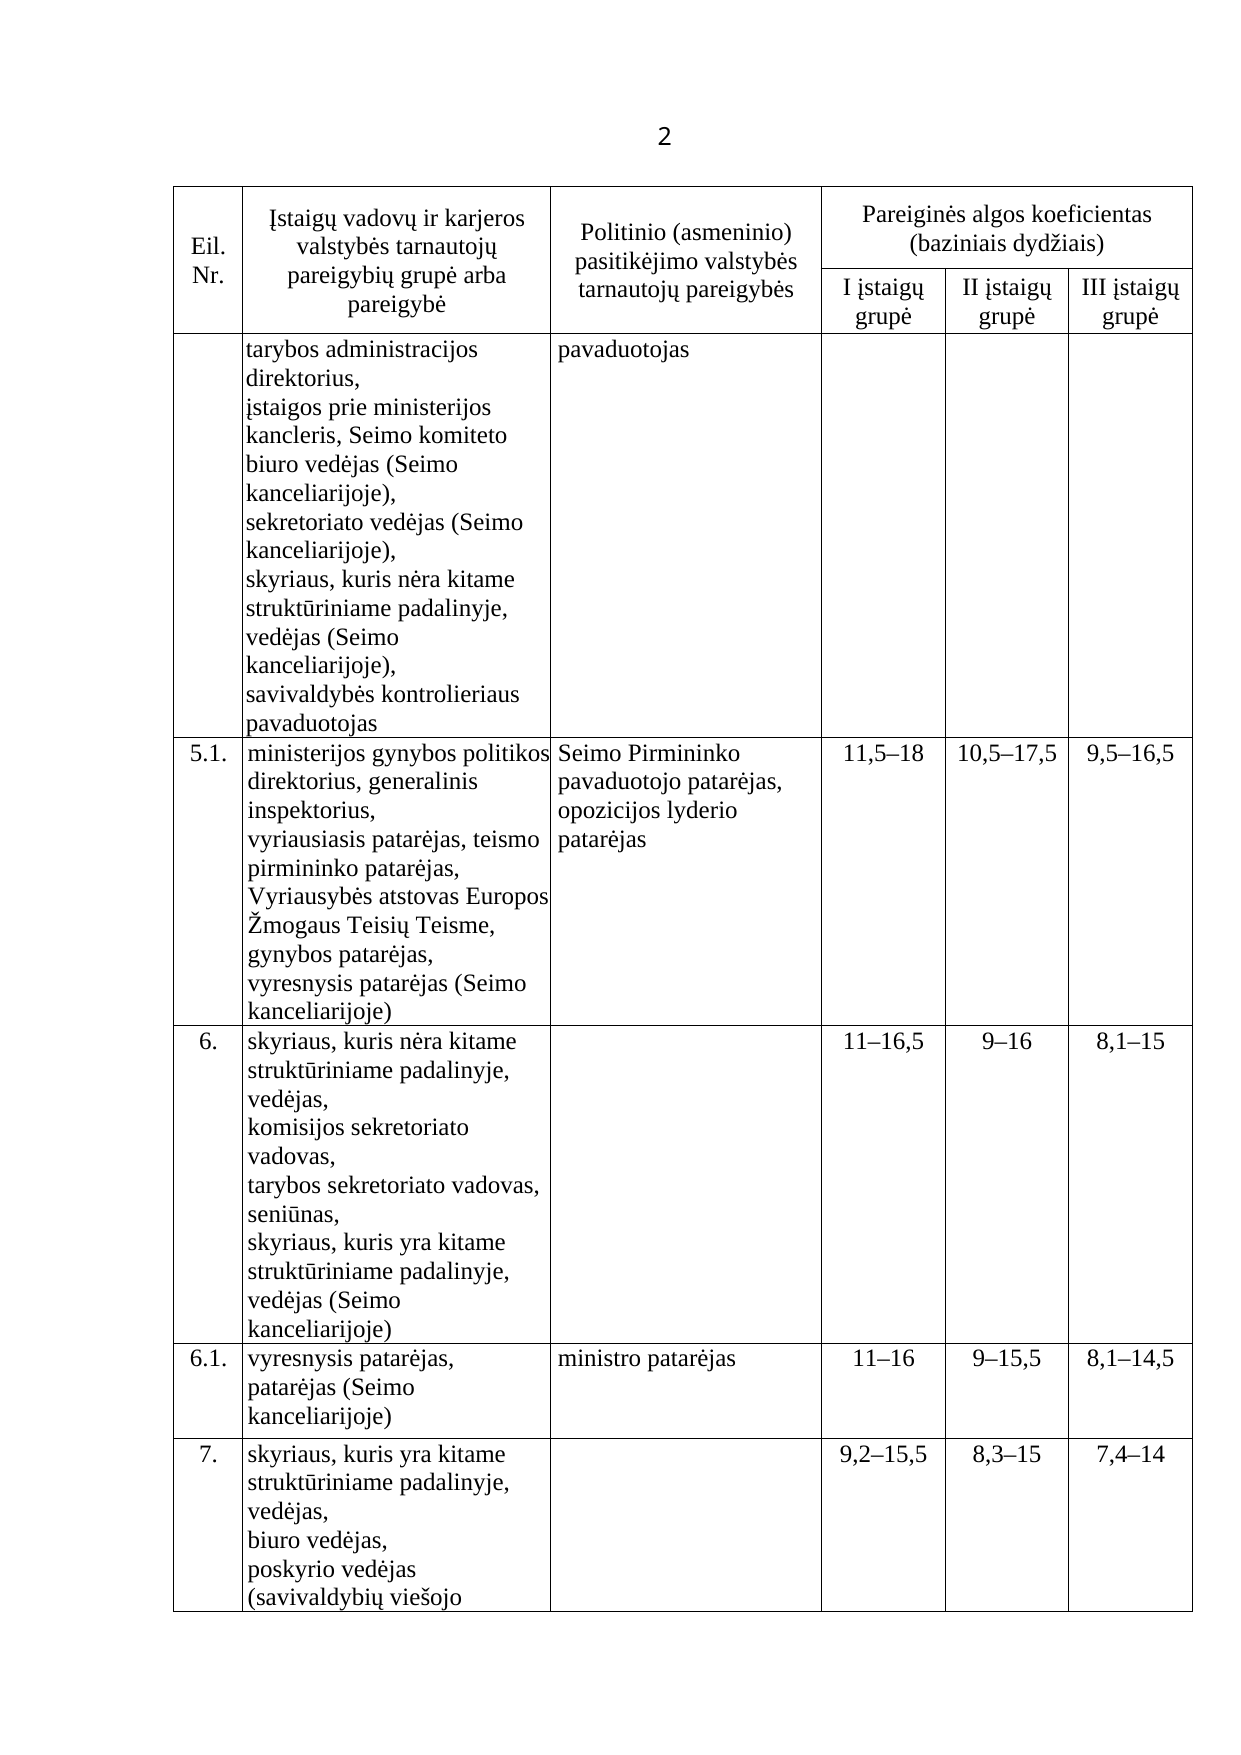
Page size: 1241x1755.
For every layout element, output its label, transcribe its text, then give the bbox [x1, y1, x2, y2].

table_cell 11–16,5 [822, 1026, 945, 1342]
table_cell 8,3–15 [946, 1439, 1068, 1611]
table_header Pareiginės algos koeficientas (baziniais dydžiais) [822, 187, 1192, 268]
table_cell 10,5–17,5 [946, 738, 1068, 1025]
table_cell [822, 334, 945, 737]
table_cell 9–16 [946, 1026, 1068, 1342]
table_cell 11–16 [822, 1344, 945, 1438]
table_cell III įstaigų grupė [1069, 269, 1192, 333]
table_cell [551, 1439, 821, 1611]
table_cell vyresnysis patarėjas, patarėjas (Seimo kanceliarijoje) [243, 1344, 550, 1438]
table_cell 9–15,5 [946, 1344, 1068, 1438]
table_header Eil. Nr. [174, 187, 242, 333]
table_cell tarybos administracijos direktorius, įstaigos prie ministerijos kancleris, Seimo komiteto biuro vedėjas (Seimo kanceliarijoje), sekretoriato vedėjas (Seimo kanceliarijoje), skyriaus, kuris nėra kitame struktūriniame padalinyje, vedėjas (Seimo kanceliarijoje), savivaldybės kontrolieriaus pavaduotojas [243, 334, 550, 737]
table_cell [551, 1026, 821, 1342]
table_cell [946, 334, 1068, 737]
table_cell skyriaus, kuris yra kitame struktūriniame padalinyje, vedėjas, biuro vedėjas, poskyrio vedėjas (savivaldybių viešojo [243, 1439, 550, 1611]
table_cell ministro patarėjas [551, 1344, 821, 1438]
table_cell [174, 334, 242, 737]
table_cell 7,4–14 [1069, 1439, 1192, 1611]
table_cell 9,2–15,5 [822, 1439, 945, 1611]
table_cell [1069, 334, 1192, 737]
table_cell I įstaigų grupė [822, 269, 945, 333]
table_cell 5.1. [174, 738, 242, 1025]
table_cell pavaduotojas [551, 334, 821, 737]
table_cell 9,5–16,5 [1069, 738, 1192, 1025]
table_header Įstaigų vadovų ir karjeros valstybės tarnautojų pareigybių grupė arba pareigybė [243, 187, 550, 333]
table_cell 11,5–18 [822, 738, 945, 1025]
table_cell 7. [174, 1439, 242, 1611]
table_cell II įstaigų grupė [946, 269, 1068, 333]
table_cell 8,1–15 [1069, 1026, 1192, 1342]
table_cell 6.1. [174, 1344, 242, 1438]
table_cell Seimo Pirmininko pavaduotojo patarėjas, opozicijos lyderio patarėjas [551, 738, 821, 1025]
table_cell ministerijos gynybos politikos direktorius, generalinis inspektorius, vyriausiasis patarėjas, teismo pirmininko patarėjas, Vyriausybės atstovas Europos Žmogaus Teisių Teisme, gynybos patarėjas, vyresnysis patarėjas (Seimo kanceliarijoje) [243, 738, 550, 1025]
table_header Politinio (asmeninio) pasitikėjimo valstybės tarnautojų pareigybės [551, 187, 821, 333]
table_cell 8,1–14,5 [1069, 1344, 1192, 1438]
table_cell 6. [174, 1026, 242, 1342]
table_cell skyriaus, kuris nėra kitame struktūriniame padalinyje, vedėjas, komisijos sekretoriato vadovas, tarybos sekretoriato vadovas, seniūnas, skyriaus, kuris yra kitame struktūriniame padalinyje, vedėjas (Seimo kanceliarijoje) [243, 1026, 550, 1342]
